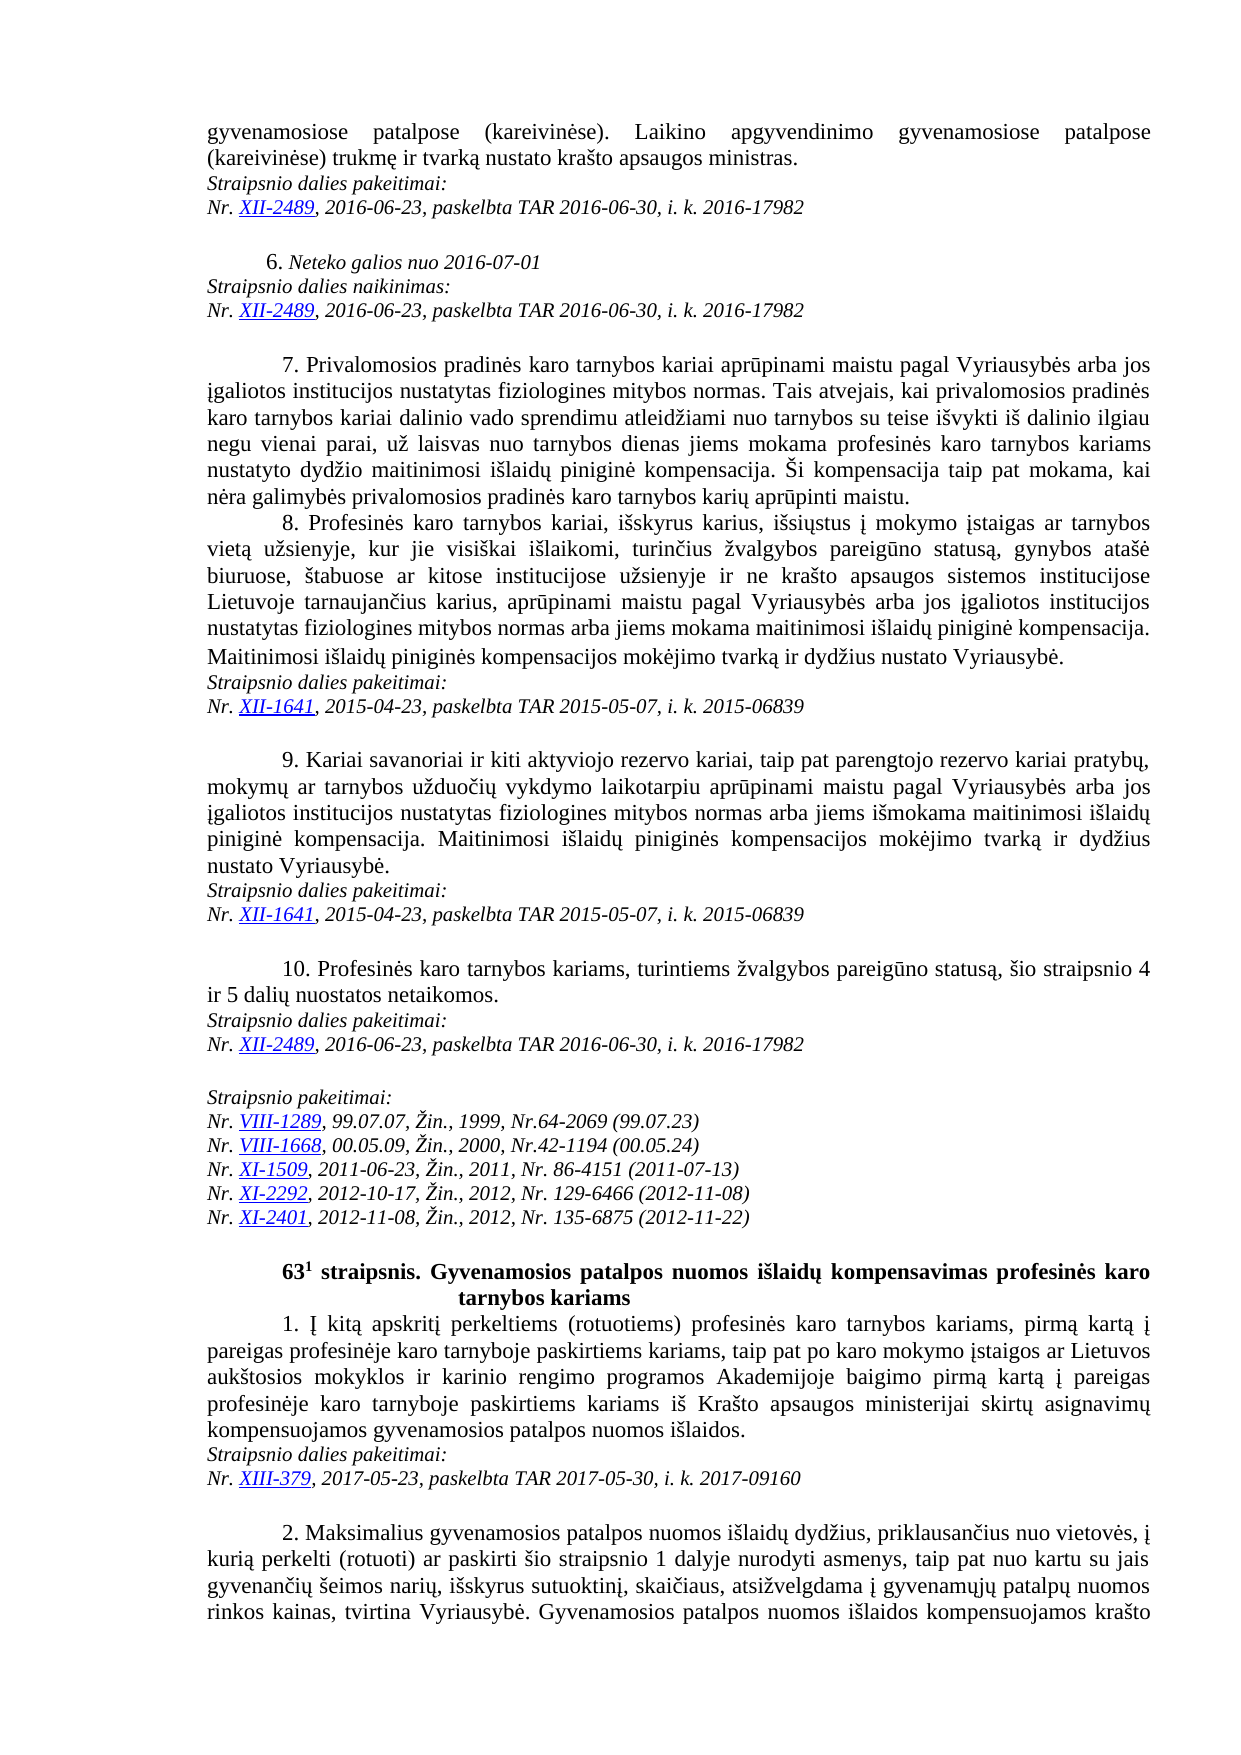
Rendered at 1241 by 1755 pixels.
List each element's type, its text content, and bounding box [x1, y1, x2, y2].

text Nr. XII-2489, 2016-06-23, paskelbta TAR 2016-06-30, i. k. 2016-17982 [207, 195, 1152, 219]
text Straipsnio dalies pakeitimai: [207, 669, 1152, 694]
text 1. Į kitą apskritį perkeltiems (rotuotiems) profesinės karo tarnybos kariams, pirmą kartą į pareigas profesinėje karo tarnyboje paskirtiems kariams, taip pat po karo mokymo įstaigos ar Lietuvos aukštosios mokyklos ir karinio rengimo programos Akademijoje baigimo pirmą kartą į pareigas profesinėje karo tarnyboje paskirtiems kariams iš Krašto apsaugos ministerijai skirtų asignavimų kompensuojamos gyvenamosios patalpos nuomos išlaidos. [207, 1311, 1152, 1442]
text 7. Privalomosios pradinės karo tarnybos kariai aprūpinami maistu pagal Vyriausybės arba jos įgaliotos institucijos nustatytas fiziologines mitybos normas. Tais atvejais, kai privalomosios pradinės karo tarnybos kariai dalinio vado sprendimu atleidžiami nuo tarnybos su teise išvykti iš dalinio ilgiau negu vienai parai, už laisvas nuo tarnybos dienas jiems mokama profesinės karo tarnybos kariams nustatyto dydžio maitinimosi išlaidų piniginė kompensacija. Ši kompensacija taip pat mokama, kai nėra galimybės privalomosios pradinės karo tarnybos karių aprūpinti maistu. [207, 351, 1152, 509]
text Straipsnio pakeitimai: [207, 1085, 1152, 1109]
text 10. Profesinės karo tarnybos kariams, turintiems žvalgybos pareigūno statusą, šio straipsnio 4 ir 5 dalių nuostatos netaikomos. [207, 955, 1152, 1008]
text 8. Profesinės karo tarnybos kariai, išskyrus karius, išsiųstus į mokymo įstaigas ar tarnybos vietą užsienyje, kur jie visiškai išlaikomi, turinčius žvalgybos pareigūno statusą, gynybos atašė biuruose, štabuose ar kitose institucijose užsienyje ir ne krašto apsaugos sistemos institucijose Lietuvoje tarnaujančius karius, aprūpinami maistu pagal Vyriausybės arba jos įgaliotos institucijos nustatytas fiziologines mitybos normas arba jiems mokama maitinimosi išlaidų piniginė kompensacija. Maitinimosi išlaidų piniginės kompensacijos mokėjimo tvarką ir dydžius nustato Vyriausybė. [207, 509, 1152, 669]
text Nr. XII-1641, 2015-04-23, paskelbta TAR 2015-05-07, i. k. 2015-06839 [207, 902, 1152, 926]
text Nr. XI-2401, 2012-11-08, Žin., 2012, Nr. 135-6875 (2012-11-22) [207, 1205, 1152, 1229]
text Straipsnio dalies pakeitimai: [207, 1008, 1152, 1032]
text Nr. XI-1509, 2011-06-23, Žin., 2011, Nr. 86-4151 (2011-07-13) [207, 1157, 1152, 1181]
text Nr. VIII-1289, 99.07.07, Žin., 1999, Nr.64-2069 (99.07.23) [207, 1109, 1152, 1133]
text 2. Maksimalius gyvenamosios patalpos nuomos išlaidų dydžius, priklausančius nuo vietovės, į kurią perkelti (rotuoti) ar paskirti šio straipsnio 1 dalyje nurodyti asmenys, taip pat nuo kartu su jais gyvenančių šeimos narių, išskyrus sutuoktinį, skaičiaus, atsižvelgdama į gyvenamųjų patalpų nuomos rinkos kainas, tvirtina Vyriausybė. Gyvenamosios patalpos nuomos išlaidos kompensuojamos krašto [207, 1519, 1152, 1624]
text gyvenamosiose patalpose (kareivinėse). Laikino apgyvendinimo gyvenamosiose patalpose (kareivinėse) trukmę ir tvarką nustato krašto apsaugos ministras. [207, 118, 1152, 171]
text 9. Kariai savanoriai ir kiti aktyviojo rezervo kariai, taip pat parengtojo rezervo kariai pratybų, mokymų ar tarnybos užduočių vykdymo laikotarpiu aprūpinami maistu pagal Vyriausybės arba jos įgaliotos institucijos nustatytas fiziologines mitybos normas arba jiems išmokama maitinimosi išlaidų piniginė kompensacija. Maitinimosi išlaidų piniginės kompensacijos mokėjimo tvarką ir dydžius nustato Vyriausybė. [207, 746, 1152, 878]
text Nr. XII-2489, 2016-06-23, paskelbta TAR 2016-06-30, i. k. 2016-17982 [207, 1032, 1152, 1056]
text Straipsnio dalies pakeitimai: [207, 171, 1152, 195]
text Nr. XIII-379, 2017-05-23, paskelbta TAR 2017-05-30, i. k. 2017-09160 [207, 1466, 1152, 1490]
text Nr. VIII-1668, 00.05.09, Žin., 2000, Nr.42-1194 (00.05.24) [207, 1133, 1152, 1157]
text Nr. XI-2292, 2012-10-17, Žin., 2012, Nr. 129-6466 (2012-11-08) [207, 1181, 1152, 1205]
text Straipsnio dalies naikinimas: [207, 274, 1152, 298]
text 6. Neteko galios nuo 2016-07-01 [207, 248, 1152, 274]
text 631 straipsnis. Gyvenamosios patalpos nuomos išlaidų kompensavimas profesinės karo tarnybos kariams [282, 1258, 1152, 1311]
text Nr. XII-1641, 2015-04-23, paskelbta TAR 2015-05-07, i. k. 2015-06839 [207, 694, 1152, 718]
text Straipsnio dalies pakeitimai: [207, 878, 1152, 902]
text Straipsnio dalies pakeitimai: [207, 1442, 1152, 1466]
text Nr. XII-2489, 2016-06-23, paskelbta TAR 2016-06-30, i. k. 2016-17982 [207, 298, 1152, 322]
